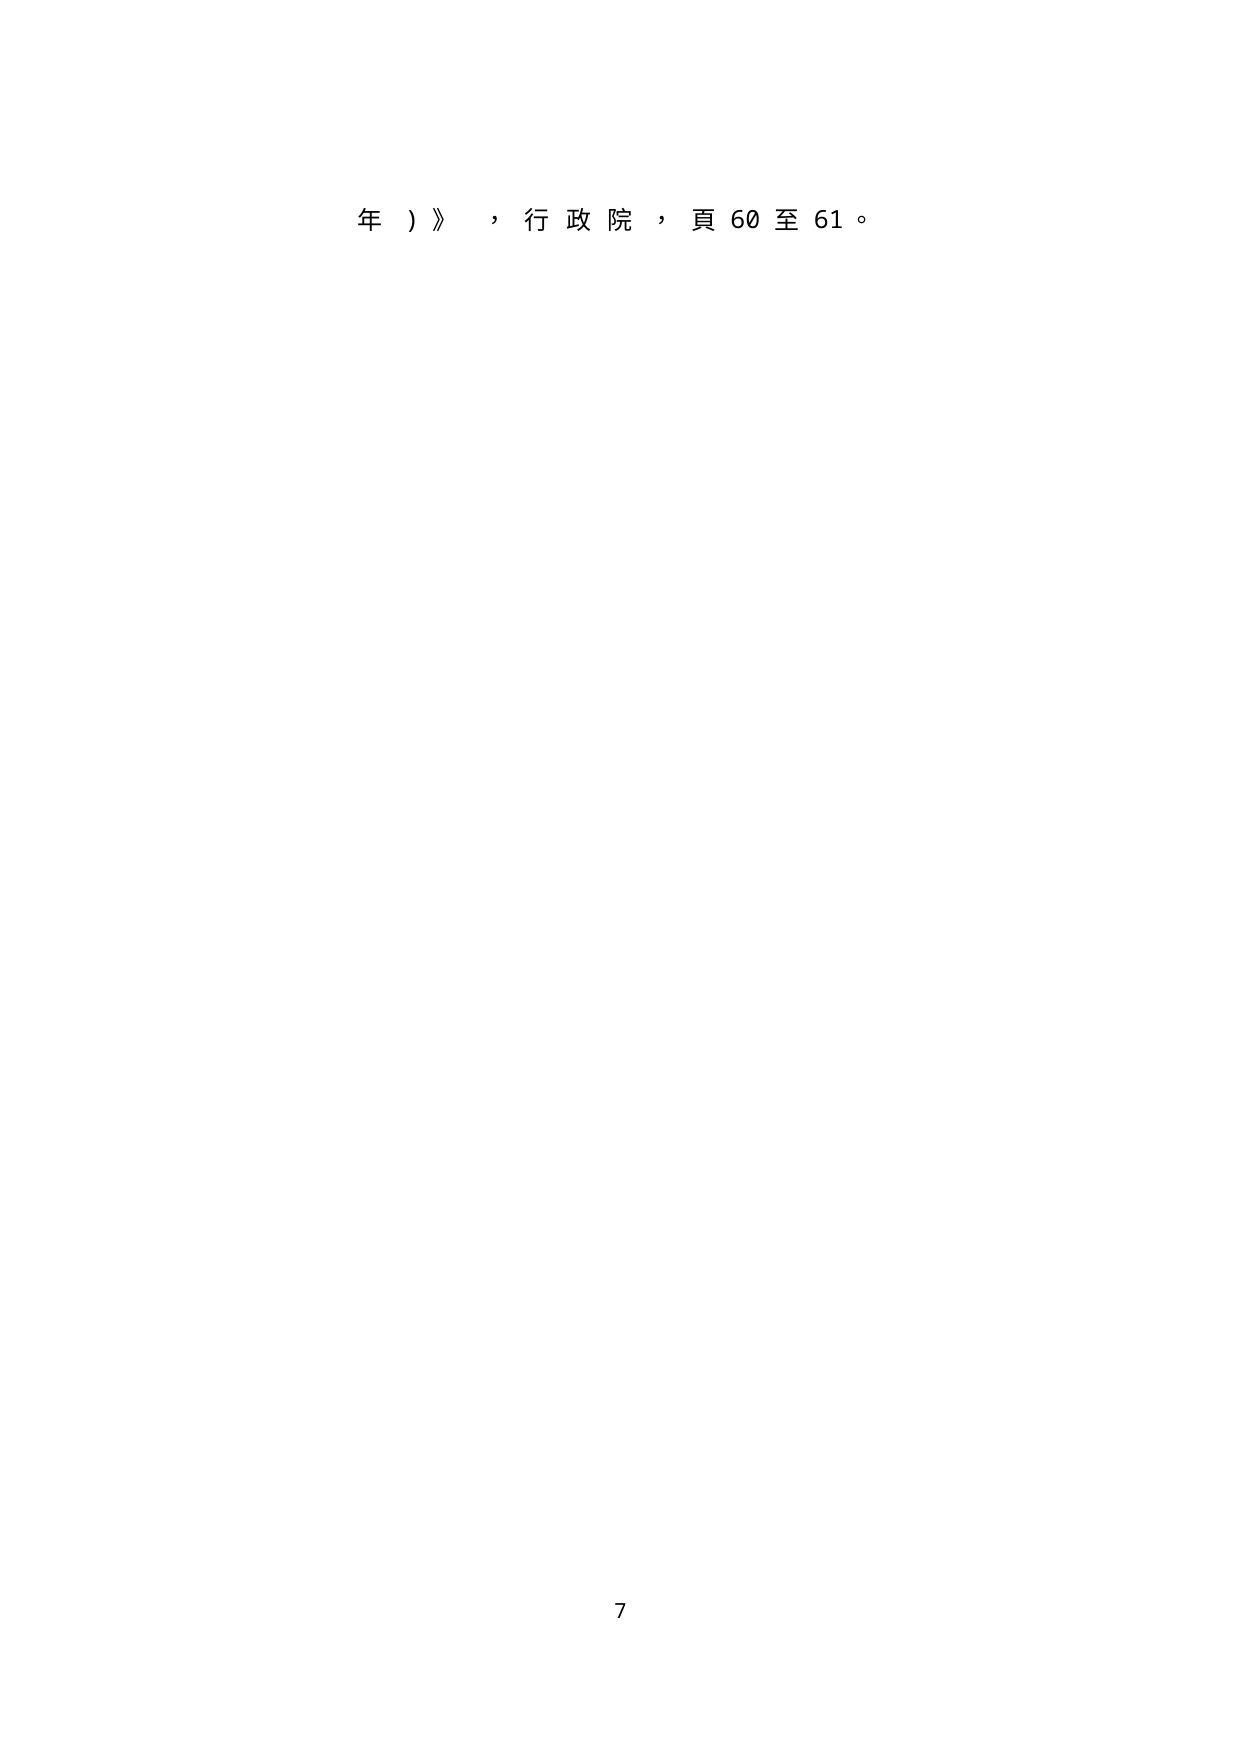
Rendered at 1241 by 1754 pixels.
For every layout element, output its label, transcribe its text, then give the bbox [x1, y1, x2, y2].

text 年)》，行政院，頁60至61。 [136, 177, 1058, 240]
